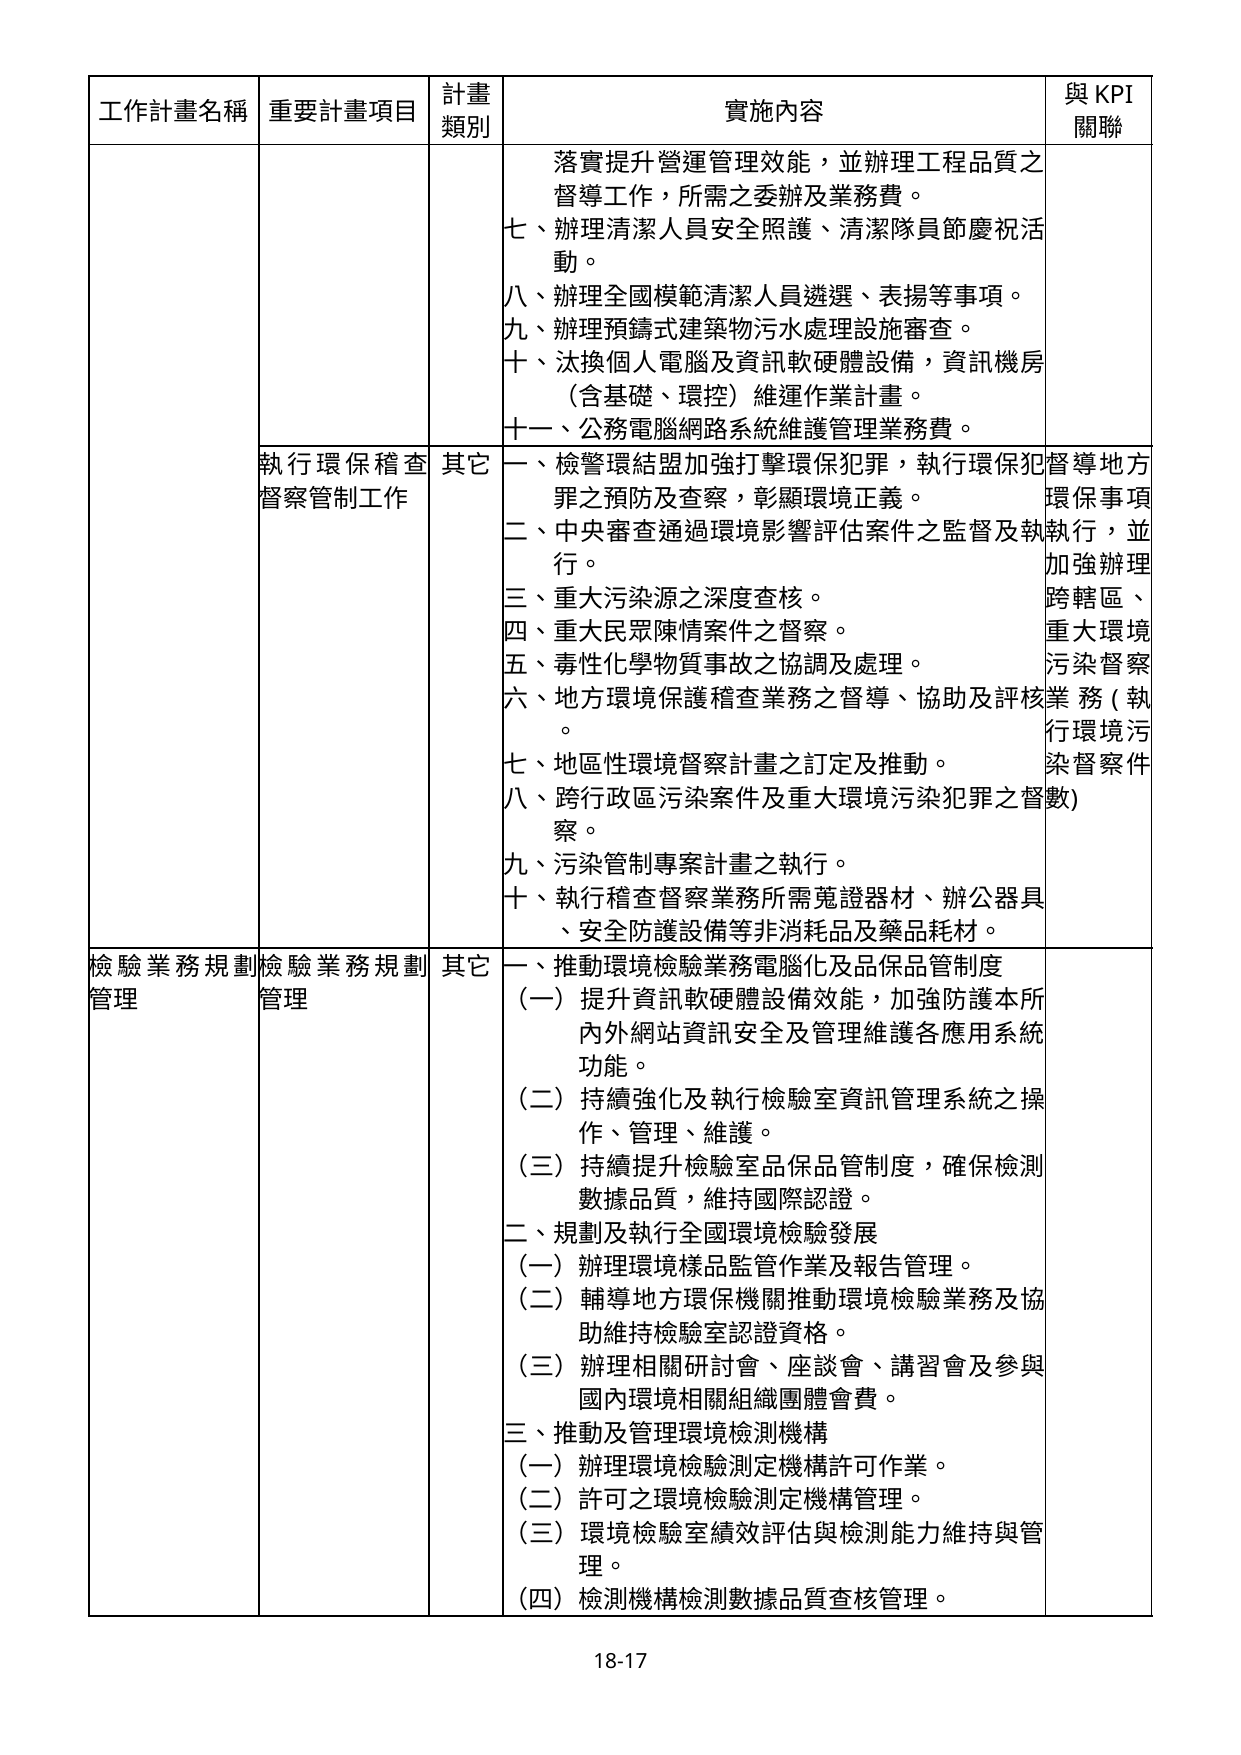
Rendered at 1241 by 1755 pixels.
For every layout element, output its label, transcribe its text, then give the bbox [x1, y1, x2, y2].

table_cell [430, 145, 502, 445]
table_cell [1046, 145, 1151, 445]
table_header 計畫類別 [430, 77, 502, 143]
table_cell 督導地方環保事項執行，並加強辦理跨轄區、重大環境污染督察業務(執行環境污染督察件數) [1046, 447, 1151, 947]
table_cell 其它 [430, 447, 502, 947]
table_cell [90, 145, 258, 947]
table_cell 執行環保稽查督察管制工作 [260, 447, 428, 947]
table_cell 檢驗業務規劃管理 [90, 949, 258, 1615]
table_header 實施內容 [504, 77, 1045, 143]
table_cell 檢驗業務規劃管理 [260, 949, 428, 1615]
table_cell 其它 [430, 949, 502, 1615]
table_cell [1046, 949, 1151, 1615]
table_cell 一、檢警環結盟加強打擊環保犯罪，執行環保犯罪之預防及查察，彰顯環境正義。 二、中央審查通過環境影響評估案件之監督及執行。 三、重大污染源之深度查核。 四、重大民眾陳情案件之督察。 五、毒性化學物質事故之協調及處理。 六、地方環境保護稽查業務之督導、協助及評核。 七、地區性環境督察計畫之訂定及推動。 八、跨行政區污染案件及重大環境污染犯罪之督察。 九、污染管制專案計畫之執行。 十、執行稽查督察業務所需蒐證器材、辦公器具、安全防護設備等非消耗品及藥品耗材。 [504, 447, 1045, 947]
table_cell 一、推動環境檢驗業務電腦化及品保品管制度 （一）提升資訊軟硬體設備效能，加強防護本所內外網站資訊安全及管理維護各應用系統功能。 （二）持續強化及執行檢驗室資訊管理系統之操作、管理、維護。 （三）持續提升檢驗室品保品管制度，確保檢測數據品質，維持國際認證。 二、規劃及執行全國環境檢驗發展 （一）辦理環境樣品監管作業及報告管理。 （二）輔導地方環保機關推動環境檢驗業務及協助維持檢驗室認證資格。 （三）辦理相關研討會、座談會、講習會及參與國內環境相關組織團體會費。 三、推動及管理環境檢測機構 （一）辦理環境檢驗測定機構許可作業。 （二）許可之環境檢驗測定機構管理。 （三）環境檢驗室績效評估與檢測能力維持與管理。 （四）檢測機構檢測數據品質查核管理。 [504, 949, 1045, 1615]
table_header 與KPI 關聯 [1046, 77, 1151, 143]
table_header 工作計畫名稱 [90, 77, 258, 143]
table_cell 落實提升營運管理效能，並辦理工程品質之督導工作，所需之委辦及業務費。 七、辦理清潔人員安全照護、清潔隊員節慶祝活動。 八、辦理全國模範清潔人員遴選、表揚等事項。 九、辦理預鑄式建築物污水處理設施審查。 十、汰換個人電腦及資訊軟硬體設備，資訊機房（含基礎、環控）維運作業計畫。 十一、公務電腦網路系統維護管理業務費。 [504, 145, 1045, 445]
table_cell [260, 145, 428, 445]
table_header 重要計畫項目 [260, 77, 428, 143]
